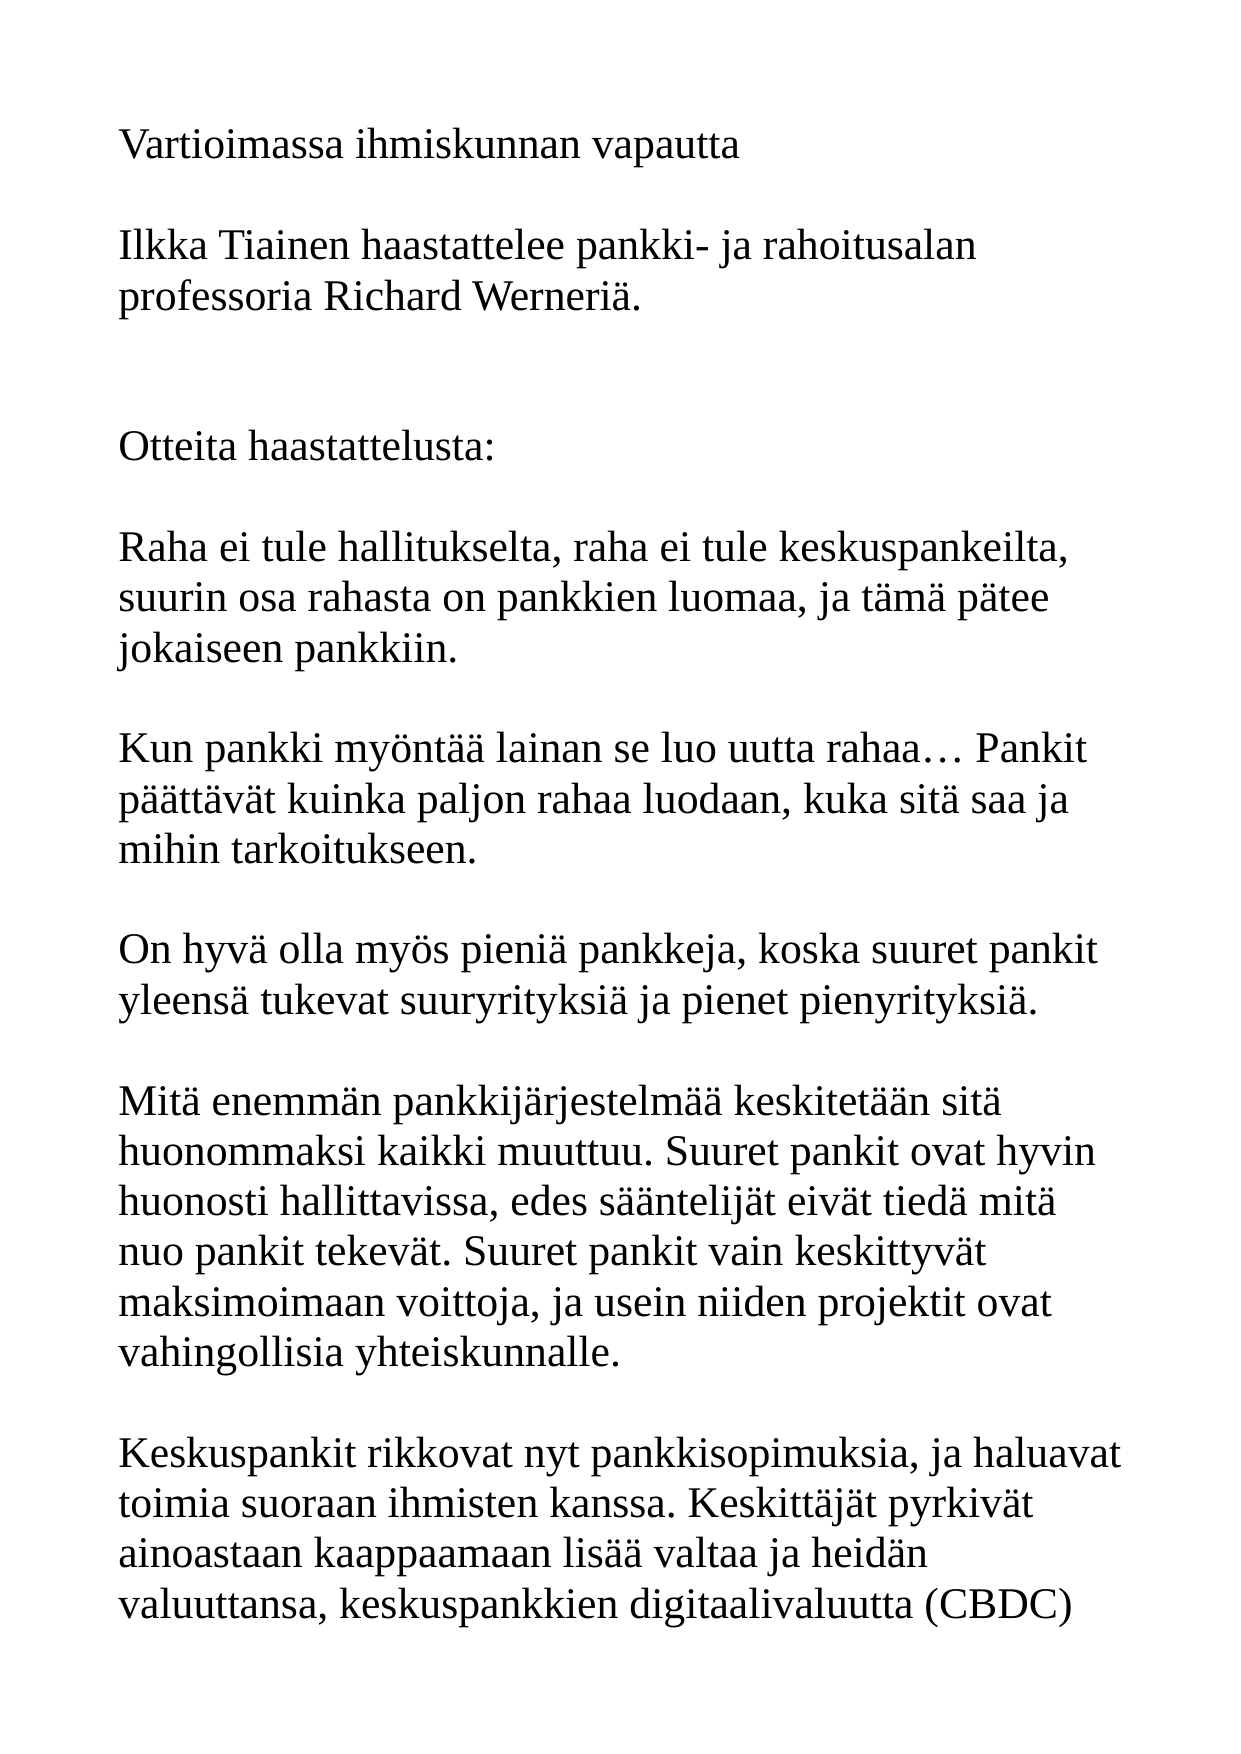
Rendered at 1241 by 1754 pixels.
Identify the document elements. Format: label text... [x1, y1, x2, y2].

text Raha ei tule hallitukselta, raha ei tule keskuspankeilta, suurin osa rahasta on pankkien luomaa, ja tämä pätee jokaiseen pankkiin. [118, 521, 1122, 672]
text On hyvä olla myös pieniä pankkeja, koska suuret pankit yleensä tukevat suuryrityksiä ja pienet pienyrityksiä. [118, 923, 1122, 1024]
text Ilkka Tiainen haastattelee pankki- ja rahoitusalan professoria Richard Werneriä. [118, 219, 1122, 319]
text Keskuspankit rikkovat nyt pankkisopimuksia, ja haluavat toimia suoraan ihmisten kanssa. Keskittäjät pyrkivät ainoastaan kaappaamaan lisää valtaa ja heidän valuuttansa, keskuspankkien digitaalivaluutta (CBDC) [118, 1426, 1122, 1627]
text Mitä enemmän pankkijärjestelmää keskitetään sitä huonommaksi kaikki muuttuu. Suuret pankit ovat hyvin huonosti hallittavissa, edes sääntelijät eivät tiedä mitä nuo pankit tekevät. Suuret pankit vain keskittyvät maksimoimaan voittoja, ja usein niiden projektit ovat vahingollisia yhteiskunnalle. [118, 1074, 1122, 1376]
text Vartioimassa ihmiskunnan vapautta [118, 118, 1122, 168]
text Kun pankki myöntää lainan se luo uutta rahaa… Pankit päättävät kuinka paljon rahaa luodaan, kuka sitä saa ja mihin tarkoitukseen. [118, 722, 1122, 873]
text Otteita haastattelusta: [118, 420, 1122, 470]
